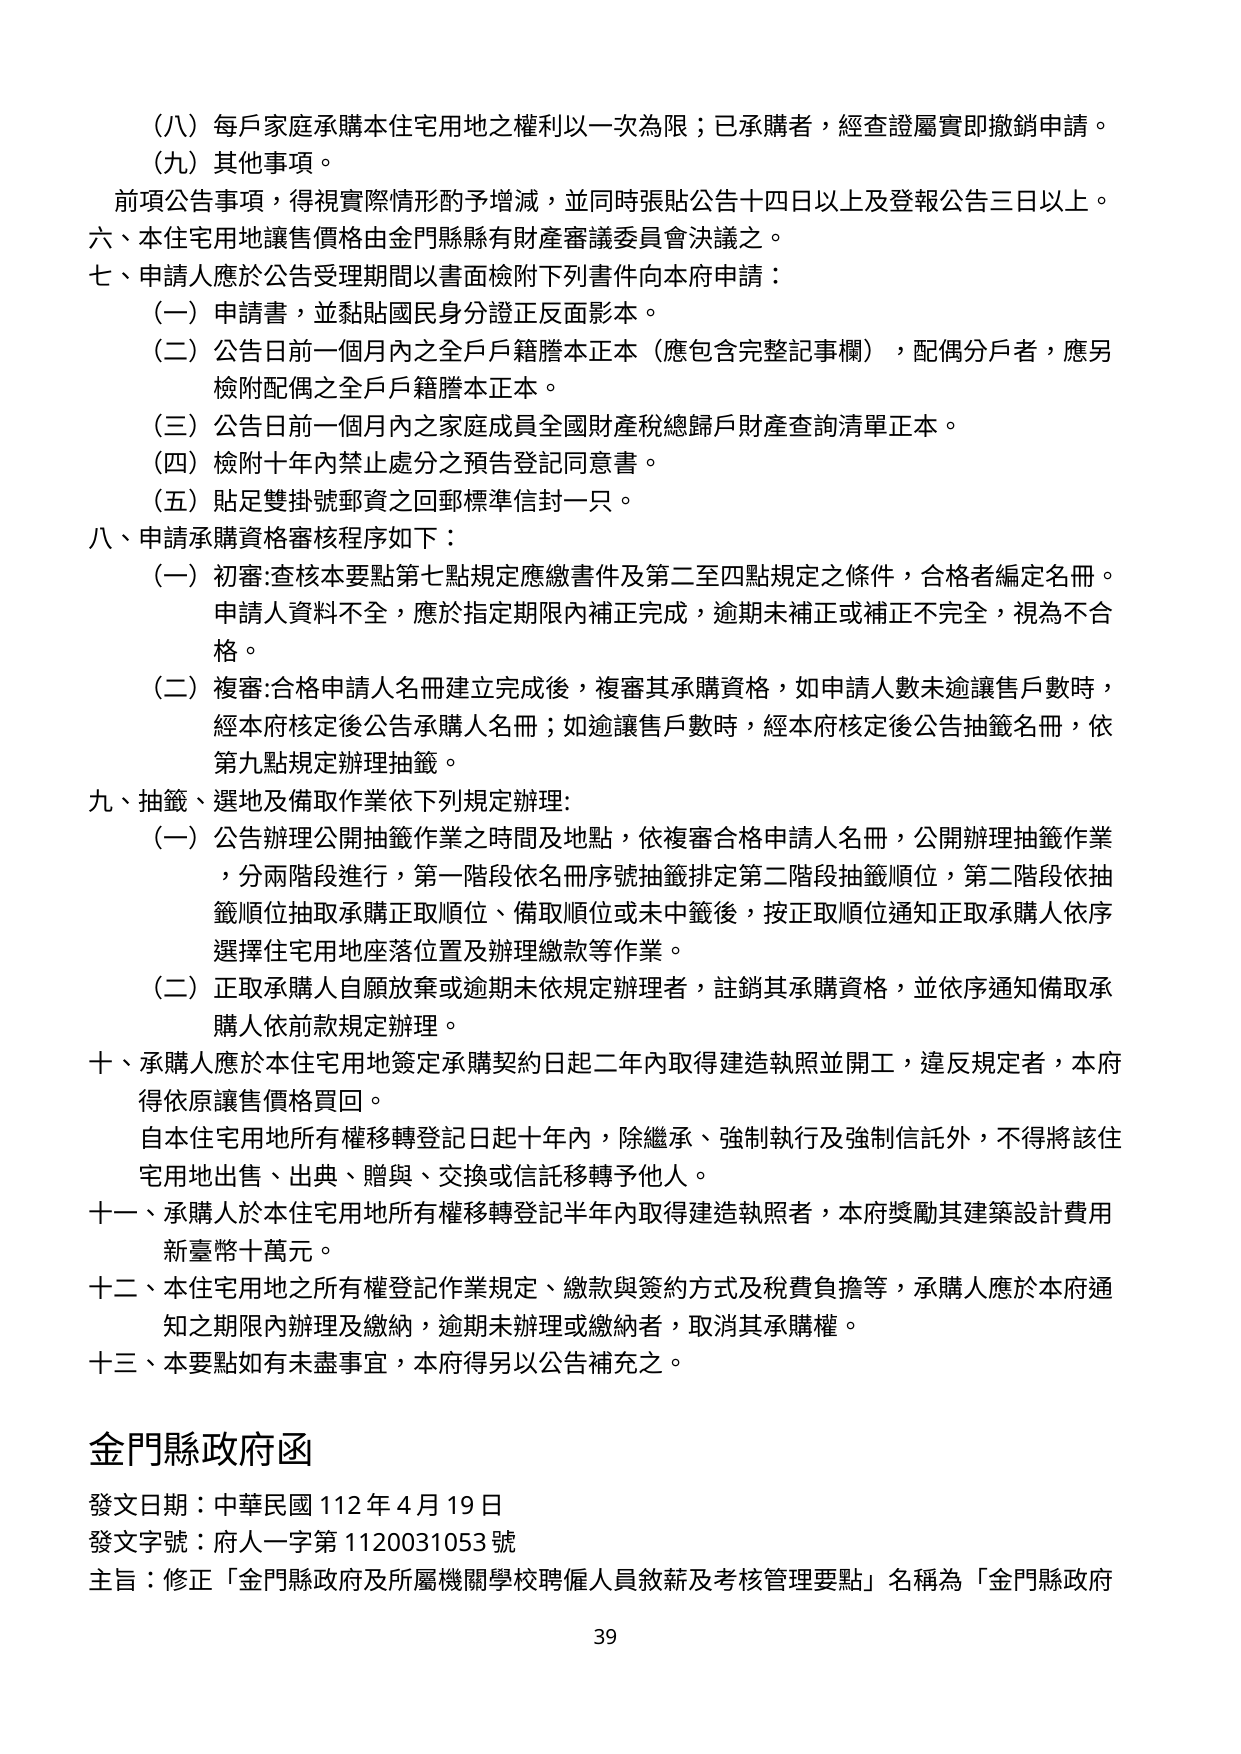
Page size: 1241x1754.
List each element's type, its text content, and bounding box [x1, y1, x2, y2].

text （一）申請書，並黏貼國民身分證正反面影本。 [89, 293, 1122, 330]
text 十三、本要點如有未盡事宜，本府得另以公告補充之。 [89, 1343, 1122, 1380]
text （二）複審:合格申請人名冊建立完成後，複審其承購資格，如申請人數未逾讓售戶數時， [89, 668, 1122, 705]
text （二）公告日前一個月內之全戶戶籍謄本正本（應包含完整記事欄），配偶分戶者，應另 [89, 330, 1122, 368]
text 自本住宅用地所有權移轉登記日起十年內，除繼承、強制執行及強制信託外，不得將該住宅用地出售、出典、贈與、交換或信託移轉予他人。 [89, 1118, 1122, 1193]
text （二）正取承購人自願放棄或逾期未依規定辦理者，註銷其承購資格，並依序通知備取承 [89, 968, 1122, 1005]
text 第九點規定辦理抽籤。 [89, 743, 1122, 780]
text 選擇住宅用地座落位置及辦理繳款等作業。 [89, 930, 1122, 968]
text 格。 [89, 630, 1122, 668]
text （一）初審:查核本要點第七點規定應繳書件及第二至四點規定之條件，合格者編定名冊。 [89, 555, 1122, 593]
text 主旨：修正「金門縣政府及所屬機關學校聘僱人員敘薪及考核管理要點」名稱為「金門縣政府 [89, 1559, 1122, 1597]
text （三）公告日前一個月內之家庭成員全國財產稅總歸戶財產查詢清單正本。 [89, 405, 1122, 443]
text 購人依前款規定辦理。 [89, 1005, 1122, 1043]
text 前項公告事項，得視實際情形酌予增減，並同時張貼公告十四日以上及登報公告三日以上。 [89, 180, 1122, 218]
text 六、本住宅用地讓售價格由金門縣縣有財產審議委員會決議之。 [89, 218, 1122, 255]
text （八）每戶家庭承購本住宅用地之權利以一次為限；已承購者，經查證屬實即撤銷申請。 [89, 105, 1122, 143]
text （一）公告辦理公開抽籤作業之時間及地點，依複審合格申請人名冊，公開辦理抽籤作業 [89, 818, 1122, 855]
text 籤順位抽取承購正取順位、備取順位或未中籤後，按正取順位通知正取承購人依序 [89, 893, 1122, 930]
text （四）檢附十年內禁止處分之預告登記同意書。 [89, 443, 1122, 480]
text 金門縣政府函 [89, 1409, 1122, 1484]
text 十、承購人應於本住宅用地簽定承購契約日起二年內取得建造執照並開工，違反規定者，本府得依原讓售價格買回。 [89, 1043, 1122, 1118]
text （五）貼足雙掛號郵資之回郵標準信封一只。 [89, 480, 1122, 518]
text 知之期限內辦理及繳納，逾期未辦理或繳納者，取消其承購權。 [89, 1305, 1122, 1343]
text 經本府核定後公告承購人名冊；如逾讓售戶數時，經本府核定後公告抽籤名冊，依 [89, 705, 1122, 743]
text 檢附配偶之全戶戶籍謄本正本。 [89, 368, 1122, 405]
text 發文日期：中華民國112年4月19日 [89, 1484, 1122, 1522]
text （九）其他事項。 [89, 143, 1122, 180]
text 申請人資料不全，應於指定期限內補正完成，逾期未補正或補正不完全，視為不合 [89, 593, 1122, 630]
text 新臺幣十萬元。 [89, 1230, 1122, 1268]
text 七、申請人應於公告受理期間以書面檢附下列書件向本府申請： [89, 255, 1122, 293]
text 十二、本住宅用地之所有權登記作業規定、繳款與簽約方式及稅費負擔等，承購人應於本府通 [89, 1268, 1122, 1305]
text 九、抽籤、選地及備取作業依下列規定辦理: [89, 780, 1122, 818]
text ，分兩階段進行，第一階段依名冊序號抽籤排定第二階段抽籤順位，第二階段依抽 [89, 855, 1122, 893]
text 十一、承購人於本住宅用地所有權移轉登記半年內取得建造執照者，本府獎勵其建築設計費用 [89, 1193, 1122, 1230]
text 八、申請承購資格審核程序如下： [89, 518, 1122, 555]
text 發文字號：府人一字第1120031053號 [89, 1522, 1122, 1559]
